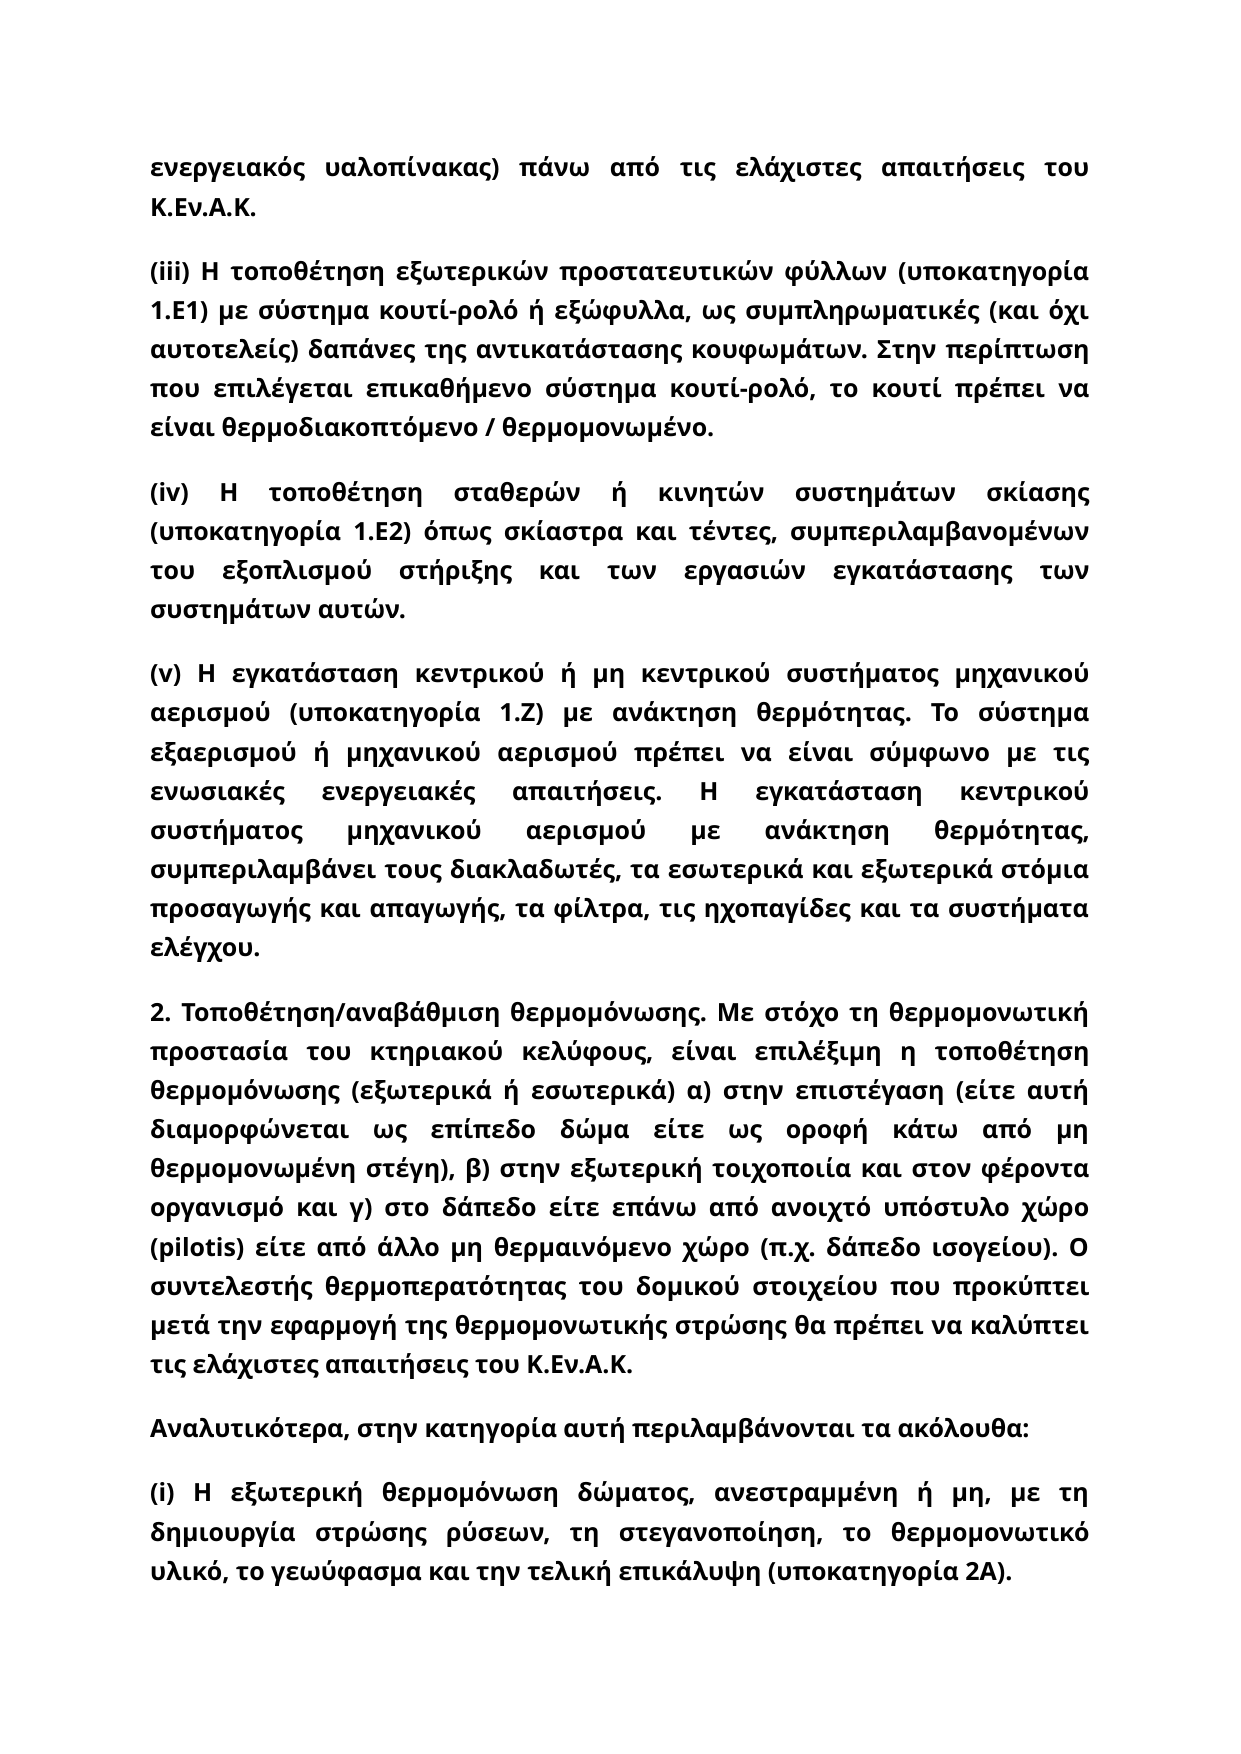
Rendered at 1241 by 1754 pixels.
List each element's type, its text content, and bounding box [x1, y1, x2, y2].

text Αναλυτικότερα, στην κατηγορία αυτή περιλαμβάνονται τα ακόλουθα: [150, 1411, 1090, 1445]
text (iv) Η τοποθέτηση σταθερών ή κινητών συστημάτων σκίασης (υποκατηγορία 1.Ε2) όπως σκίαστρα και τέντες, συμπεριλαμβανομένων του εξοπλισμού στήριξης και των εργασιών εγκατάστασης των συστημάτων αυτών. [150, 474, 1090, 626]
text 2. Τοποθέτηση/αναβάθμιση θερμομόνωσης. Με στόχο τη θερμομονωτική προστασία του κτηριακού κελύφους, είναι επιλέξιμη η τοποθέτηση θερμομόνωσης (εξωτερικά ή εσωτερικά) α) στην επιστέγαση (είτε αυτή διαμορφώνεται ως επίπεδο δώμα είτε ως οροφή κάτω από μη θερμομονωμένη στέγη), β) στην εξωτερική τοιχοποιία και στον φέροντα οργανισμό και γ) στο δάπεδο είτε επάνω από ανοιχτό υπόστυλο χώρο (pilotis) είτε από άλλο μη θερμαινόμενο χώρο (π.χ. δάπεδο ισογείου). Ο συντελεστής θερμοπερατότητας του δομικού στοιχείου που προκύπτει μετά την εφαρμογή της θερμομονωτικής στρώσης θα πρέπει να καλύπτει τις ελάχιστες απαιτήσεις του Κ.Εν.Α.Κ. [150, 994, 1090, 1381]
text (iii) Η τοποθέτηση εξωτερικών προστατευτικών φύλλων (υποκατηγορία 1.Ε1) με σύστημα κουτί-ρολό ή εξώφυλλα, ως συμπληρωματικές (και όχι αυτοτελείς) δαπάνες της αντικατάστασης κουφωμάτων. Στην περίπτωση που επιλέγεται επικαθήμενο σύστημα κουτί-ρολό, το κουτί πρέπει να είναι θερμοδιακοπτόμενο / θερμομονωμένο. [150, 253, 1090, 444]
text (v) Η εγκατάσταση κεντρικού ή μη κεντρικού συστήματος μηχανικού αερισμού (υποκατηγορία 1.Ζ) με ανάκτηση θερμότητας. Το σύστημα εξαερισμού ή μηχανικού αερισμού πρέπει να είναι σύμφωνο με τις ενωσιακές ενεργειακές απαιτήσεις. Η εγκατάσταση κεντρικού συστήματος μηχανικού αερισμού με ανάκτηση θερμότητας, συμπεριλαμβάνει τους διακλαδωτές, τα εσωτερικά και εξωτερικά στόμια προσαγωγής και απαγωγής, τα φίλτρα, τις ηχοπαγίδες και τα συστήματα ελέγχου. [150, 656, 1090, 964]
text ενεργειακός υαλοπίνακας) πάνω από τις ελάχιστες απαιτήσεις του Κ.Εν.Α.Κ. [150, 150, 1090, 223]
text (i) Η εξωτερική θερμομόνωση δώματος, ανεστραμμένη ή μη, με τη δημιουργία στρώσης ρύσεων, τη στεγανοποίηση, το θερμομονωτικό υλικό, το γεωύφασμα και την τελική επικάλυψη (υποκατηγορία 2Α). [150, 1475, 1090, 1587]
